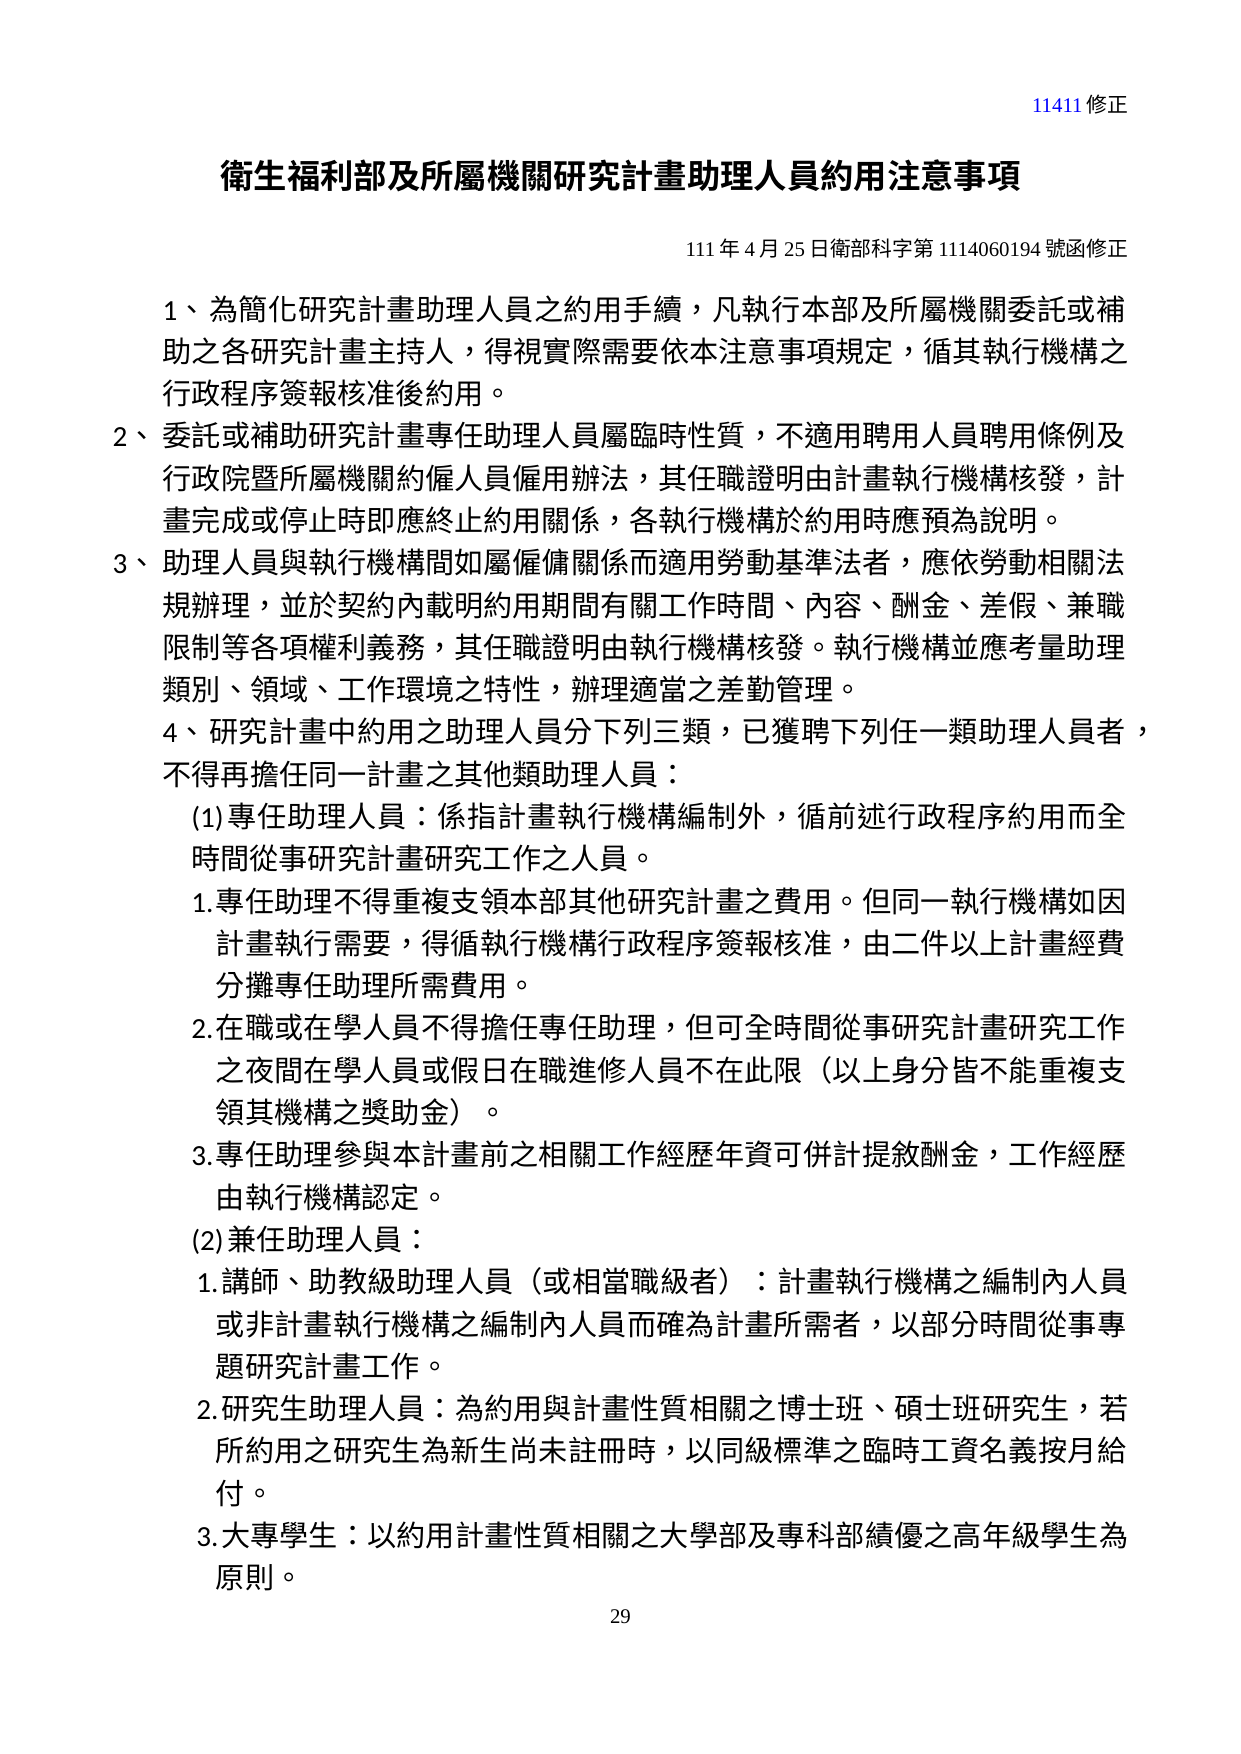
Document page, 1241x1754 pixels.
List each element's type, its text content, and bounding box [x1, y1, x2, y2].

list 大專學生：以約用計畫性質相關之大學部及專科部績優之高年級學生為原則。 [196, 1512, 1128, 1597]
list 專任助理參與本計畫前之相關工作經歷年資可併計提敘酬金，工作經歷由執行機構認定。 [191, 1132, 1128, 1216]
text 衛生福利部及所屬機關研究計畫助理人員約用注意事項 [112, 150, 1128, 198]
list 兼任助理人員： [191, 1216, 1128, 1259]
list 專任助理不得重複支領本部其他研究計畫之費用。但同一執行機構如因計畫執行需要，得循執行機構行政程序簽報核准，由二件以上計畫經費分攤專任助理所需費用。 [191, 878, 1128, 1005]
text 111年4月25日衛部科字第1114060194號函修正 [112, 232, 1128, 262]
list 助理人員與執行機構間如屬僱傭關係而適用勞動基準法者，應依勞動相關法規辦理，並於契約內載明約用期間有關工作時間、內容、酬金、差假、兼職限制等各項權利義務，其任職證明由執行機構核發。執行機構並應考量助理類別、領域、工作環境之特性，辦理適當之差勤管理。 [112, 540, 1128, 709]
list 委託或補助研究計畫專任助理人員屬臨時性質，不適用聘用人員聘用條例及行政院暨所屬機關約僱人員僱用辦法，其任職證明由計畫執行機構核發，計畫完成或停止時即應終止約用關係，各執行機構於約用時應預為說明。 [112, 413, 1128, 540]
list 講師、助教級助理人員（或相當職級者）：計畫執行機構之編制內人員或非計畫執行機構之編制內人員而確為計畫所需者，以部分時間從事專題研究計畫工作。 [196, 1259, 1128, 1386]
list 為簡化研究計畫助理人員之約用手續，凡執行本部及所屬機關委託或補助之各研究計畫主持人，得視實際需要依本注意事項規定，循其執行機構之行政程序簽報核准後約用。 [162, 286, 1128, 413]
list 專任助理人員：係指計畫執行機構編制外，循前述行政程序約用而全時間從事研究計畫研究工作之人員。 [191, 793, 1128, 878]
list 研究計畫中約用之助理人員分下列三類，已獲聘下列任一類助理人員者，不得再擔任同一計畫之其他類助理人員： [162, 709, 1128, 793]
list 研究生助理人員：為約用與計畫性質相關之博士班、碩士班研究生，若所約用之研究生為新生尚未註冊時，以同級標準之臨時工資名義按月給付。 [196, 1386, 1128, 1512]
list 在職或在學人員不得擔任專任助理，但可全時間從事研究計畫研究工作之夜間在學人員或假日在職進修人員不在此限（以上身分皆不能重複支領其機構之獎助金）。 [191, 1005, 1128, 1132]
